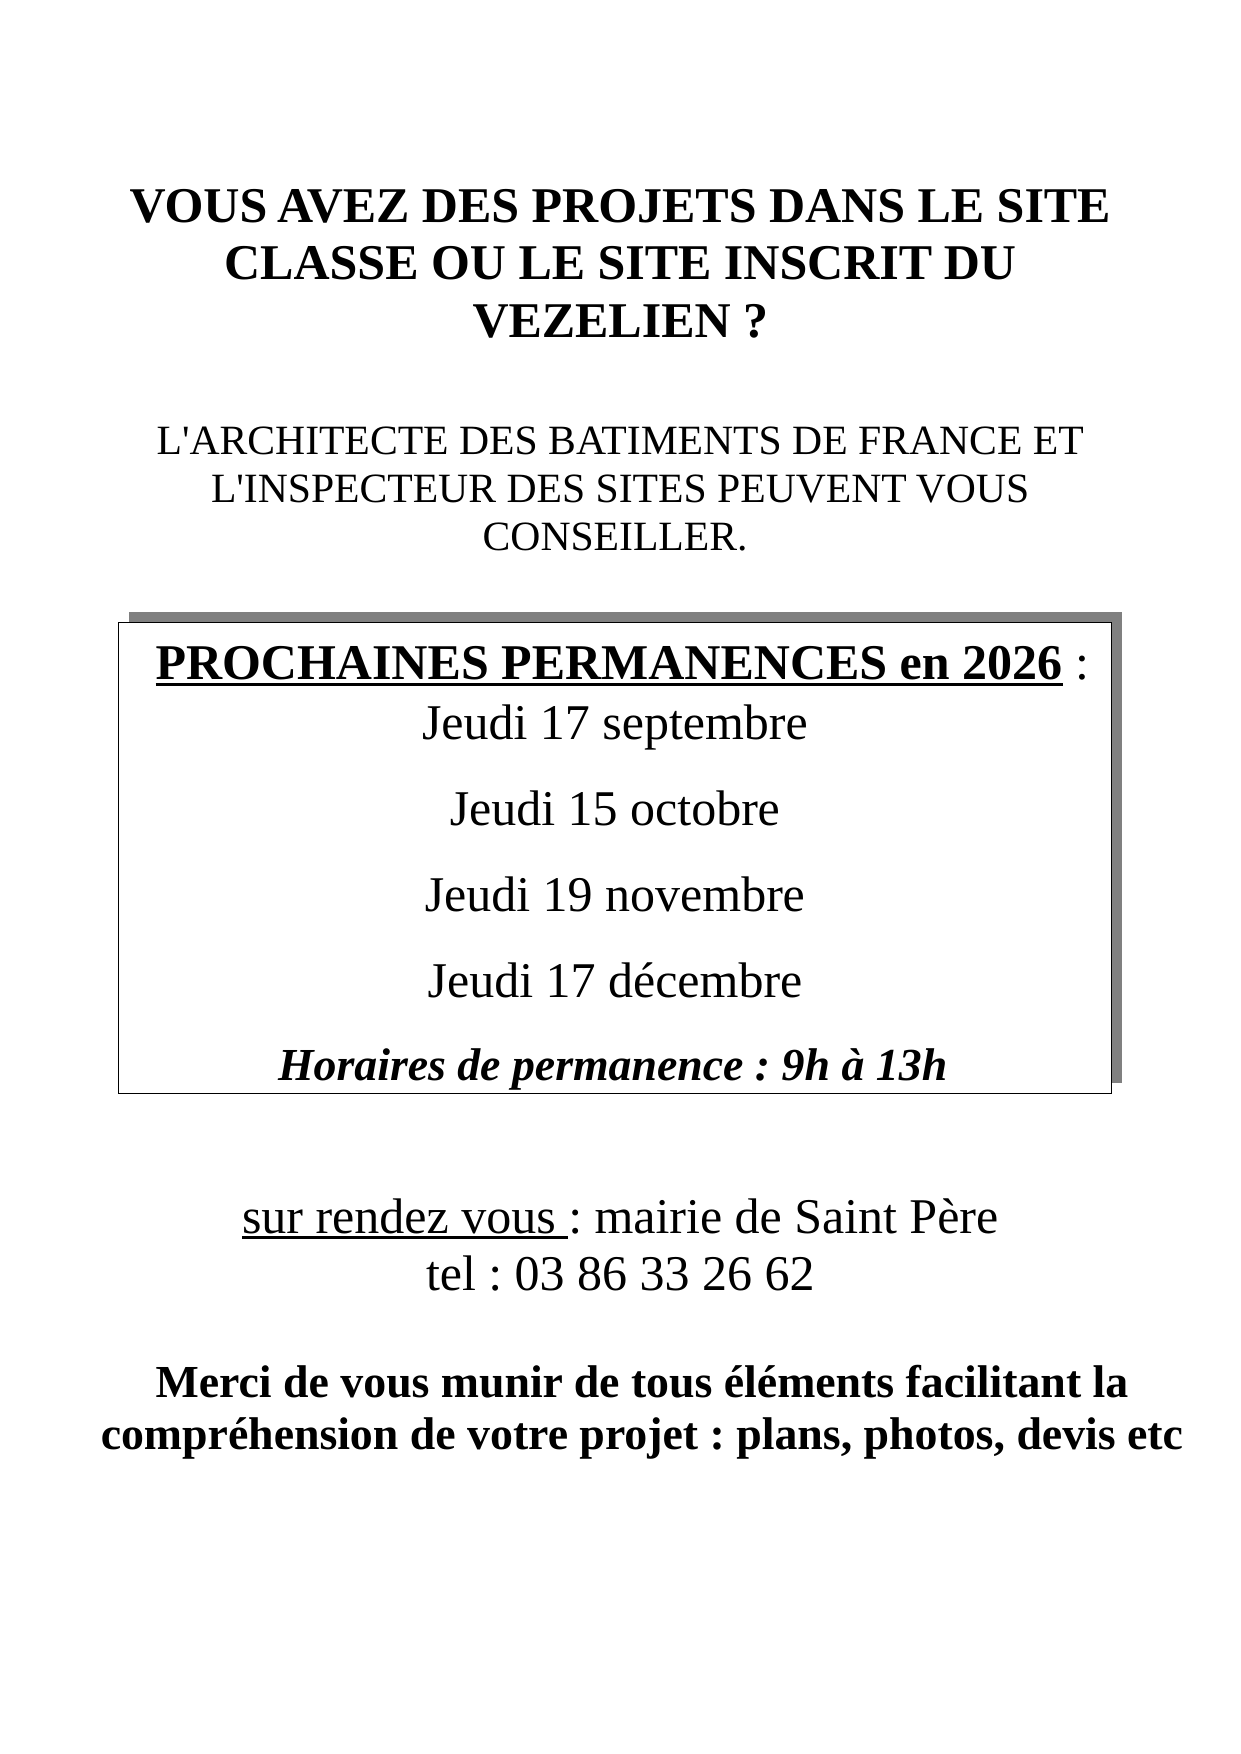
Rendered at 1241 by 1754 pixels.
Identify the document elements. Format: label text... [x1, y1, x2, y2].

text sur rendez vous : mairie de Saint Père [118, 1187, 1122, 1244]
text VOUS AVEZ DES PROJETS DANS LE SITE CLASSE OU LE SITE INSCRIT DU VEZELIEN ? [118, 176, 1122, 348]
text Jeudi 17 septembre [119, 689, 1111, 750]
text tel : 03 86 33 26 62 [118, 1244, 1122, 1302]
text Jeudi 19 novembre [119, 862, 1111, 922]
text Jeudi 17 décembre [119, 948, 1111, 1009]
text Horaires de permanence : 9h à 13h [119, 1034, 1111, 1093]
text Merci de vous munir de tous éléments facilitant la compréhension de votre projet : plans, photos, devis etc [85, 1354, 1199, 1460]
text L'ARCHITECTE DES BATIMENTS DE FRANCE ET L'INSPECTEUR DES SITES PEUVENT VOUS CONSEILLER. [118, 415, 1122, 559]
text Jeudi 15 octobre [119, 776, 1111, 836]
text PROCHAINES PERMANENCES en 2026 : [119, 623, 1111, 689]
